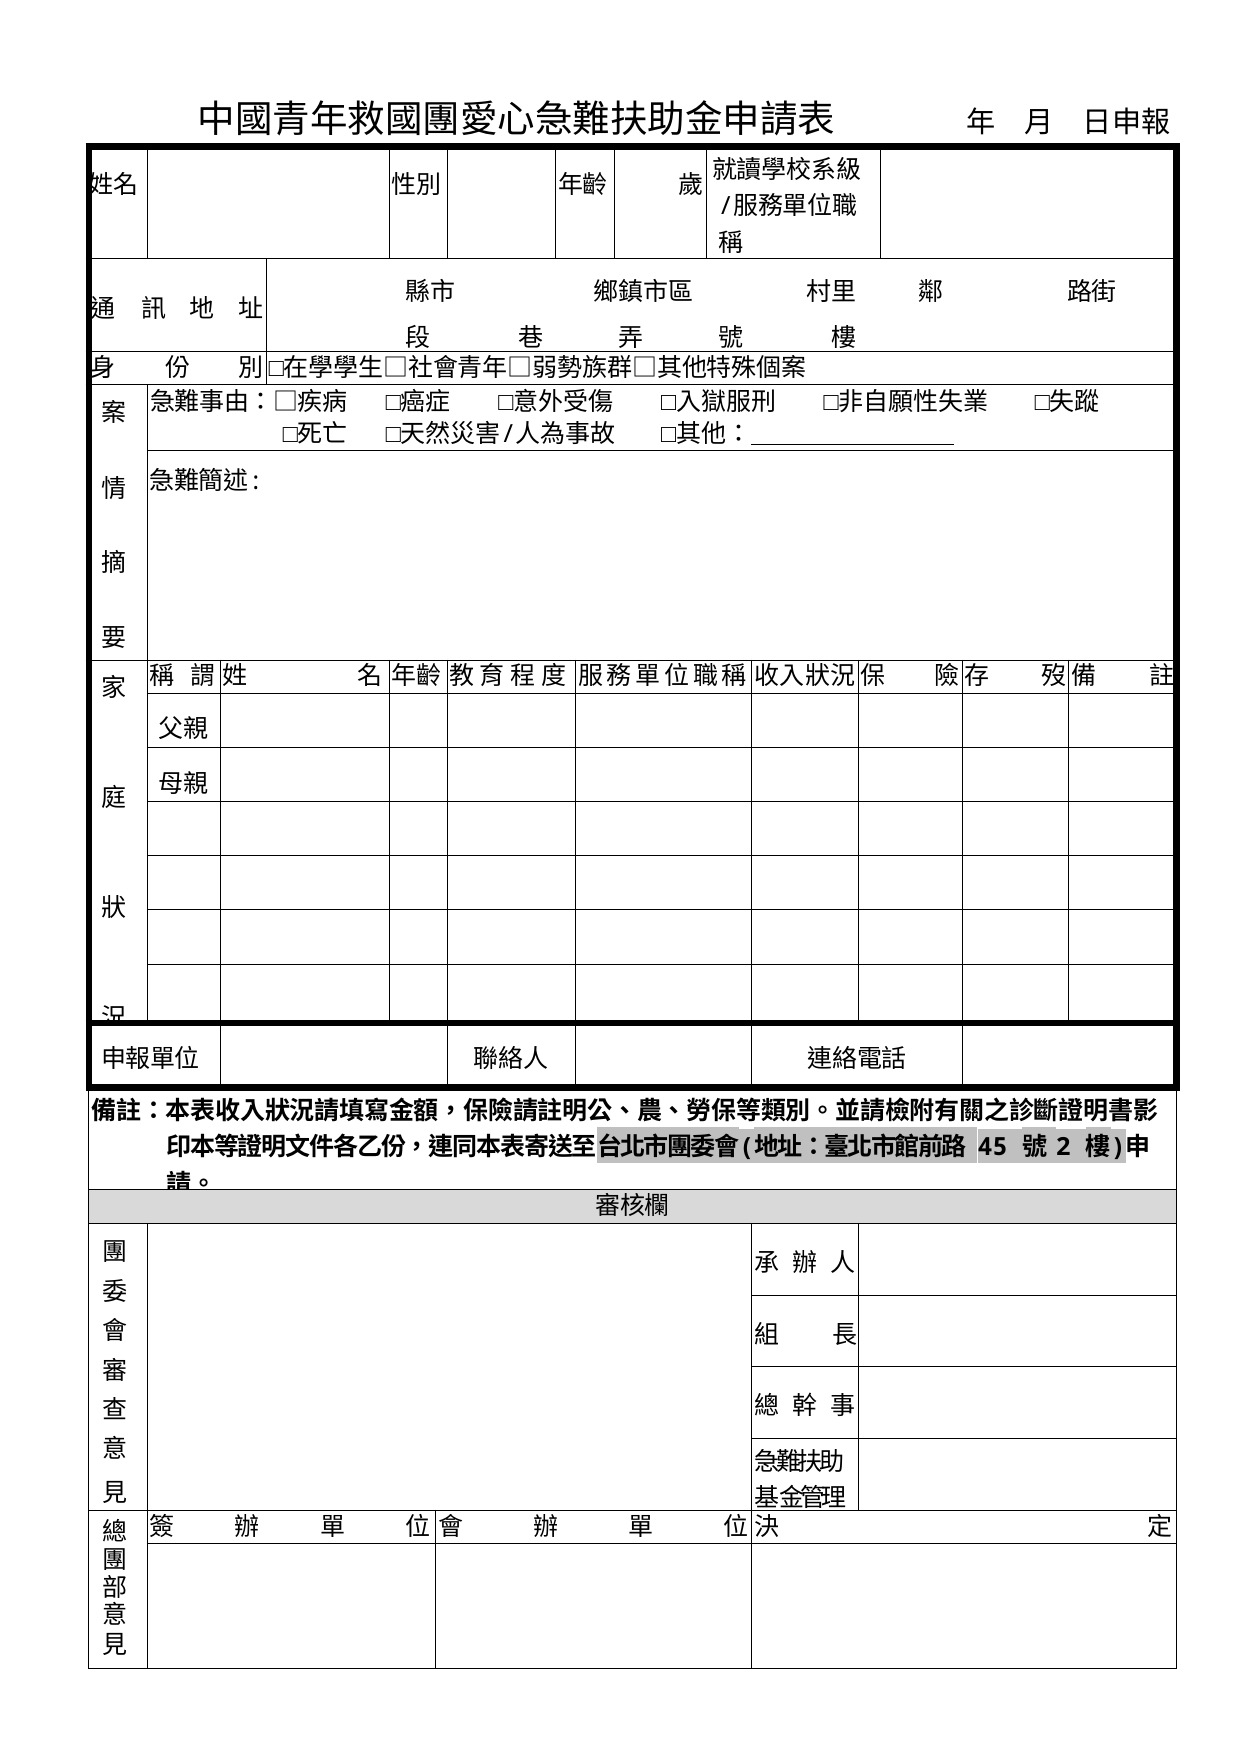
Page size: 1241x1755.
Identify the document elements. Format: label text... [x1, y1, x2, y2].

table_cell 單 [266, 1511, 352, 1543]
table_cell [353, 1511, 384, 1543]
table_cell 稱 謂 [148, 661, 220, 693]
table_cell 保 險 [859, 661, 962, 693]
table_cell [963, 802, 1068, 855]
table_cell [1069, 965, 1173, 1020]
table_cell [353, 385, 384, 450]
table_cell 母親 [148, 748, 220, 801]
table_cell 路街 [1016, 259, 1132, 351]
table_cell 收入狀況 [752, 661, 858, 693]
table_header 歲 [615, 150, 706, 258]
table_cell 會 [89, 1307, 147, 1346]
table_cell [859, 965, 962, 1020]
table_header 年齡 [556, 150, 614, 258]
table_cell [148, 802, 220, 855]
table_cell [752, 965, 858, 1020]
table_cell 申報單位 [92, 1026, 220, 1084]
table_cell [148, 1224, 751, 1509]
table_cell 團 [89, 1548, 147, 1575]
table_cell [576, 694, 751, 747]
table_header 就讀學校系級/服務單位職稱 [707, 150, 880, 258]
table_cell 聯絡人 [448, 1026, 575, 1084]
table_cell [1069, 802, 1173, 855]
table_cell [448, 910, 575, 963]
table_cell 簽 [148, 1511, 220, 1543]
table_cell 情 [92, 450, 147, 522]
table_cell 教育程度 [448, 661, 575, 693]
table_cell 定 [1132, 1511, 1176, 1543]
table_cell [752, 802, 858, 855]
table_cell [221, 802, 389, 855]
table_cell [576, 748, 751, 801]
table_cell 要 [92, 597, 147, 659]
table_cell 註 [1132, 661, 1173, 693]
table_cell 承 辦 人 [752, 1224, 858, 1294]
table_cell [148, 1544, 435, 1668]
table_cell [1016, 1511, 1132, 1543]
table_cell [1069, 748, 1173, 801]
table_cell [752, 694, 858, 747]
text 中國青年救國團愛心急難扶助金申請表 年 月 日申報 [197, 89, 1182, 143]
table_cell [221, 694, 389, 747]
table_cell [390, 965, 447, 1020]
table_cell [859, 1367, 1176, 1438]
table_cell 急難扶助基金管理委員 [752, 1439, 858, 1509]
table_cell 位 [385, 1511, 435, 1543]
table_cell 服務單位職稱 [576, 661, 751, 693]
table_header [448, 150, 555, 258]
table_cell 備 [1069, 661, 1132, 693]
table_cell 父親 [148, 694, 220, 747]
table_cell 總 [89, 1511, 147, 1548]
table_cell [267, 259, 352, 351]
table_cell 別 [220, 352, 266, 384]
table_cell [963, 748, 1068, 801]
table_cell [1132, 259, 1173, 351]
table_cell 組 長 [752, 1296, 858, 1366]
table_cell [448, 748, 575, 801]
table_cell 縣市 鄉鎮市區 村里 鄰 段 巷 弄 號 樓 [385, 259, 1016, 351]
table_cell 會 辦 單 位 [436, 1511, 751, 1543]
table_cell [148, 597, 1173, 659]
table_cell [1132, 385, 1173, 450]
table_cell [963, 856, 1068, 909]
table_cell 意 [89, 1602, 147, 1629]
table_cell 家 庭 狀 況 [92, 661, 147, 1020]
table_cell 辦 [220, 1511, 266, 1543]
table_cell [859, 1439, 1176, 1509]
table_header [881, 150, 1173, 258]
table_cell 姓 [221, 661, 352, 693]
table_cell 急難簡述: [148, 451, 1173, 522]
table_cell [752, 910, 858, 963]
table_cell [576, 965, 751, 1020]
table_cell [390, 802, 447, 855]
table_cell [448, 965, 575, 1020]
table_cell [576, 910, 751, 963]
table_cell 查 [89, 1386, 147, 1426]
table_cell [221, 748, 389, 801]
table_cell [448, 694, 575, 747]
table_cell 份 [129, 352, 220, 384]
table_cell 訊 地 [129, 259, 220, 351]
table_cell [148, 965, 220, 1020]
table_cell 團 [89, 1224, 147, 1267]
table_cell 急難事由：□疾病 □死亡 [148, 385, 352, 450]
table_cell [221, 910, 389, 963]
table_cell [390, 856, 447, 909]
table_header [148, 150, 389, 258]
table_cell 連絡電話 [752, 1026, 962, 1084]
table_cell □失蹤 [1016, 385, 1132, 450]
table_cell [752, 748, 858, 801]
table_cell [1069, 910, 1173, 963]
table_cell [963, 694, 1068, 747]
table_cell [221, 856, 389, 909]
table_cell [148, 522, 1173, 597]
table_cell [448, 856, 575, 909]
table_cell 部 [89, 1575, 147, 1602]
table_cell 意見 [89, 1426, 147, 1509]
table_cell □癌症 □意外受傷 □入獄服刑 □非自願性失業 □天然災害/人為事故 □其他： [385, 385, 1016, 450]
table_cell 名 [353, 661, 389, 693]
table_cell [148, 910, 220, 963]
table_cell [390, 910, 447, 963]
table_cell [752, 1544, 1176, 1668]
table_cell [448, 802, 575, 855]
table_cell [436, 1544, 751, 1668]
table_cell [1069, 856, 1173, 909]
table_cell 年齡 [390, 661, 447, 693]
table_cell 通 [92, 259, 129, 351]
table_cell [859, 694, 962, 747]
table_header 姓名 [92, 150, 147, 258]
table_cell 身 [92, 352, 129, 384]
table_cell [390, 748, 447, 801]
table_cell [148, 856, 220, 909]
table_cell [1069, 694, 1173, 747]
table_cell 址 [220, 259, 266, 351]
table_cell 審 [89, 1346, 147, 1386]
table_cell [963, 1026, 1173, 1084]
table_header 性別 [390, 150, 447, 258]
table_cell [859, 1224, 1176, 1294]
table_cell [859, 910, 962, 963]
table_cell 歿 [1016, 661, 1068, 693]
table_cell 存 [963, 661, 1016, 693]
table_cell [859, 1296, 1176, 1366]
table_cell [963, 910, 1068, 963]
table_cell [859, 748, 962, 801]
table_cell 總 幹 事 [752, 1367, 858, 1438]
table_cell [576, 1026, 751, 1084]
table_cell [576, 802, 751, 855]
table_cell [752, 856, 858, 909]
table_cell [859, 856, 962, 909]
table_cell 見 [89, 1629, 147, 1668]
table_cell 備註：本表收入狀況請填寫金額，保險請註明公、農、勞保等類別。並請檢附有關之診斷證明書影印本等證明文件各乙份，連同本表寄送至台北市團委會(地址：臺北市館前路 45 號 2 樓)申請。 登記案號： [89, 1091, 1176, 1189]
table_cell [576, 856, 751, 909]
table_cell [859, 802, 962, 855]
table_cell □在學學生□社會青年□弱勢族群□其他特殊個案 [267, 352, 1173, 384]
table_cell [221, 1026, 447, 1084]
table_cell 案 [92, 385, 147, 450]
table_cell 委 [89, 1267, 147, 1307]
table_cell [963, 965, 1068, 1020]
table_cell 審核欄 [89, 1190, 1176, 1223]
table_cell [390, 694, 447, 747]
table_cell 摘 [92, 522, 147, 597]
table_cell [353, 259, 384, 351]
table_cell 決 [752, 1511, 1016, 1543]
table_cell [221, 965, 389, 1020]
